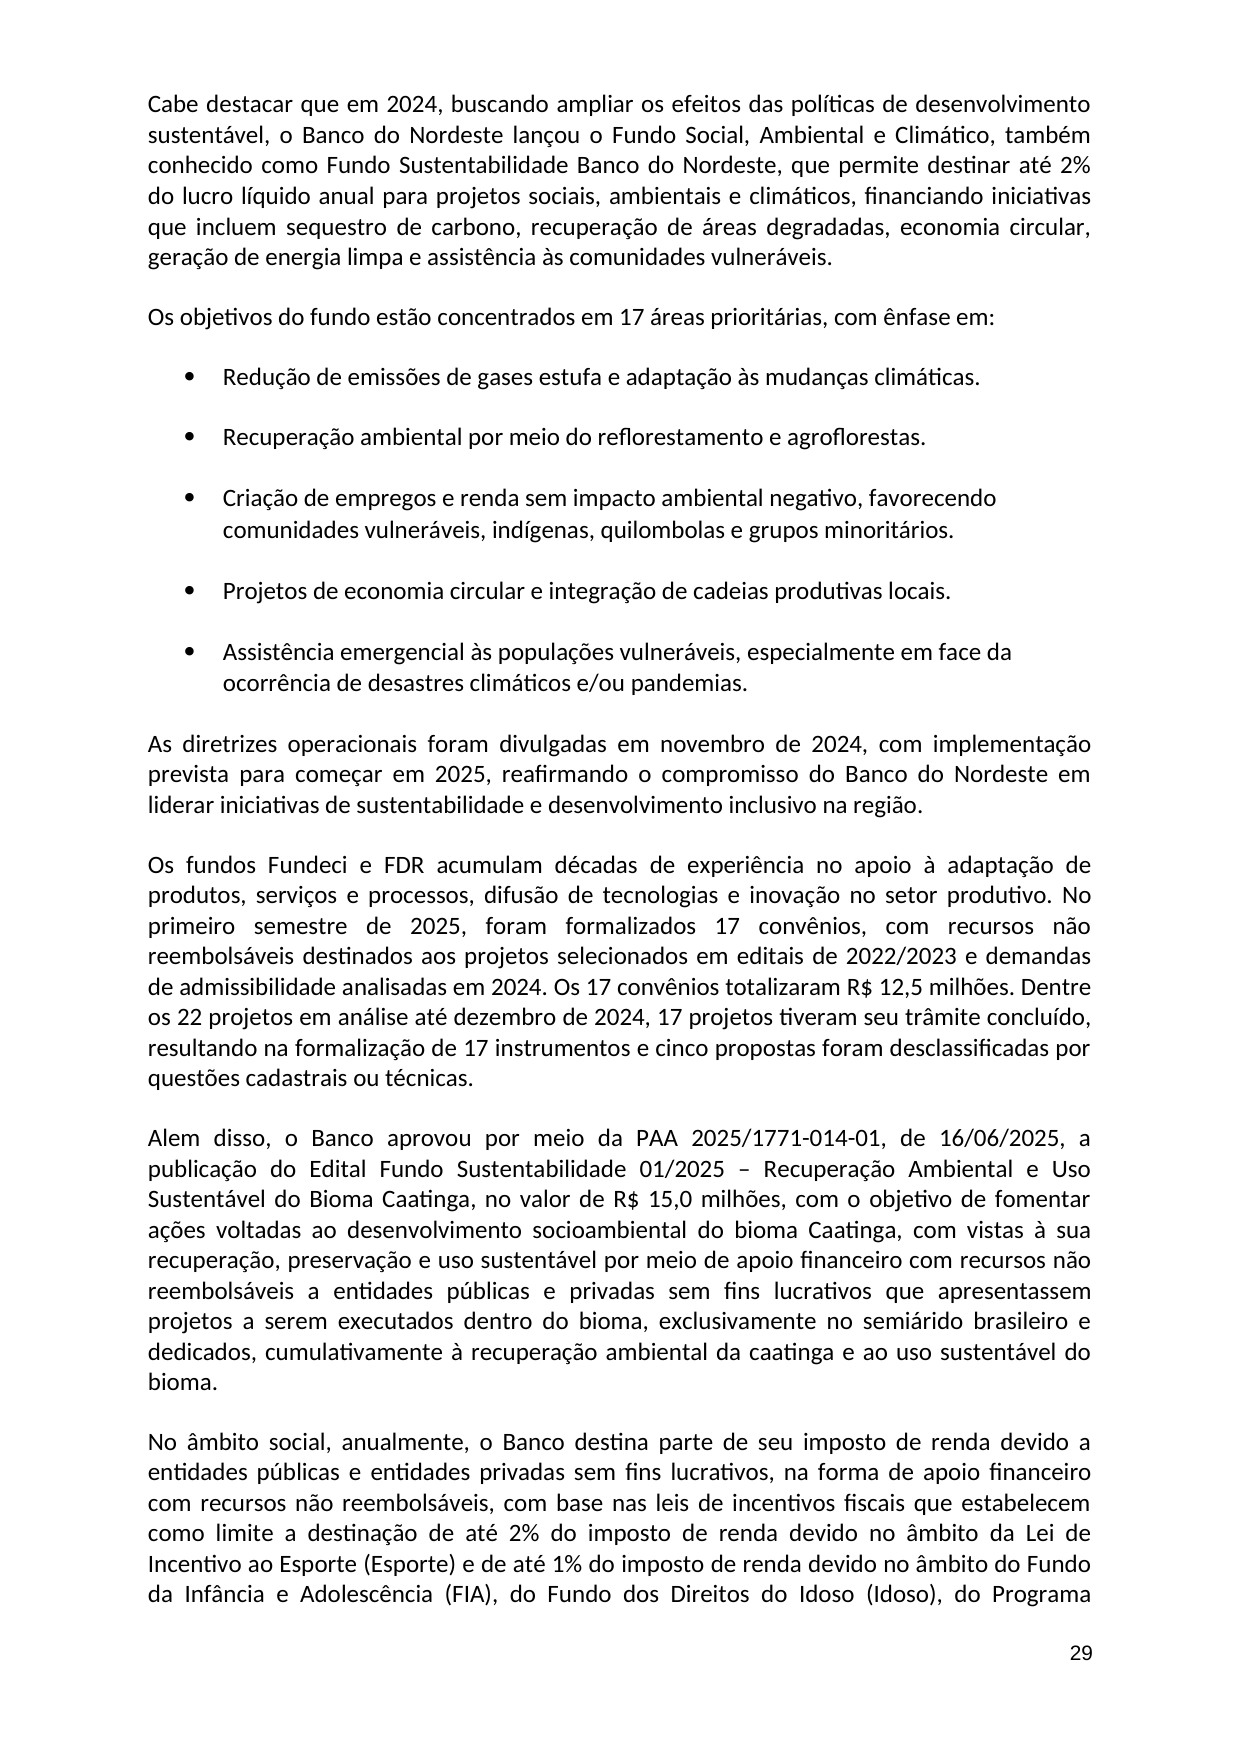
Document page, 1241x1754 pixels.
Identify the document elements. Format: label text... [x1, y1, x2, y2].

text Os fundos Fundeci e FDR acumulam décadas de experiência no apoio à adaptação de produtos, serviços e processos, difusão de tecnologias e inovação no setor produtivo. No primeiro semestre de 2025, foram formalizados 17 convênios, com recursos não reembolsáveis destinados aos projetos selecionados em editais de 2022/2023 e demandas de admissibilidade analisadas em 2024. Os 17 convênios totalizaram R$ 12,5 milhões. Dentre os 22 projetos em análise até dezembro de 2024, 17 projetos tiveram seu trâmite concluído, resultando na formalização de 17 instrumentos e cinco propostas foram desclassificadas por questões cadastrais ou técnicas. [148, 849, 1092, 1093]
list Projetos de economia circular e integração de cadeias produtivas locais. [185, 575, 1092, 605]
list Criação de empregos e renda sem impacto ambiental negativo, favorecendo comunidades vulneráveis, indígenas, quilombolas e grupos minoritários. [185, 482, 1092, 544]
text As diretrizes operacionais foram divulgadas em novembro de 2024, com implementação prevista para começar em 2025, reafirmando o compromisso do Banco do Nordeste em liderar iniciativas de sustentabilidade e desenvolvimento inclusivo na região. [148, 728, 1092, 820]
list Recuperação ambiental por meio do reflorestamento e agroflorestas. [185, 421, 1092, 452]
text Cabe destacar que em 2024, buscando ampliar os efeitos das políticas de desenvolvimento sustentável, o Banco do Nordeste lançou o Fundo Social, Ambiental e Climático, também conhecido como Fundo Sustentabilidade Banco do Nordeste, que permite destinar até 2% do lucro líquido anual para projetos sociais, ambientais e climáticos, financiando iniciativas que incluem sequestro de carbono, recuperação de áreas degradadas, economia circular, geração de energia limpa e assistência às comunidades vulneráveis. [148, 89, 1092, 272]
list Redução de emissões de gases estufa e adaptação às mudanças climáticas. [185, 361, 1092, 391]
text No âmbito social, anualmente, o Banco destina parte de seu imposto de renda devido a entidades públicas e entidades privadas sem fins lucrativos, na forma de apoio financeiro com recursos não reembolsáveis, com base nas leis de incentivos fiscais que estabelecem como limite a destinação de até 2% do imposto de renda devido no âmbito da Lei de Incentivo ao Esporte (Esporte) e de até 1% do imposto de renda devido no âmbito do Fundo da Infância e Adolescência (FIA), do Fundo dos Direitos do Idoso (Idoso), do Programa [148, 1426, 1092, 1609]
text Alem disso, o Banco aprovou por meio da PAA 2025/1771-014-01, de 16/06/2025, a publicação do Edital Fundo Sustentabilidade 01/2025 – Recuperação Ambiental e Uso Sustentável do Bioma Caatinga, no valor de R$ 15,0 milhões, com o objetivo de fomentar ações voltadas ao desenvolvimento socioambiental do bioma Caatinga, com vistas à sua recuperação, preservação e uso sustentável por meio de apoio financeiro com recursos não reembolsáveis a entidades públicas e privadas sem fins lucrativos que apresentassem projetos a serem executados dentro do bioma, exclusivamente no semiárido brasileiro e dedicados, cumulativamente à recuperação ambiental da caatinga e ao uso sustentável do bioma. [148, 1122, 1092, 1397]
text Os objetivos do fundo estão concentrados em 17 áreas prioritárias, com ênfase em: [148, 301, 1092, 331]
list Assistência emergencial às populações vulneráveis, especialmente em face da ocorrência de desastres climáticos e/ou pandemias. [185, 636, 1092, 698]
